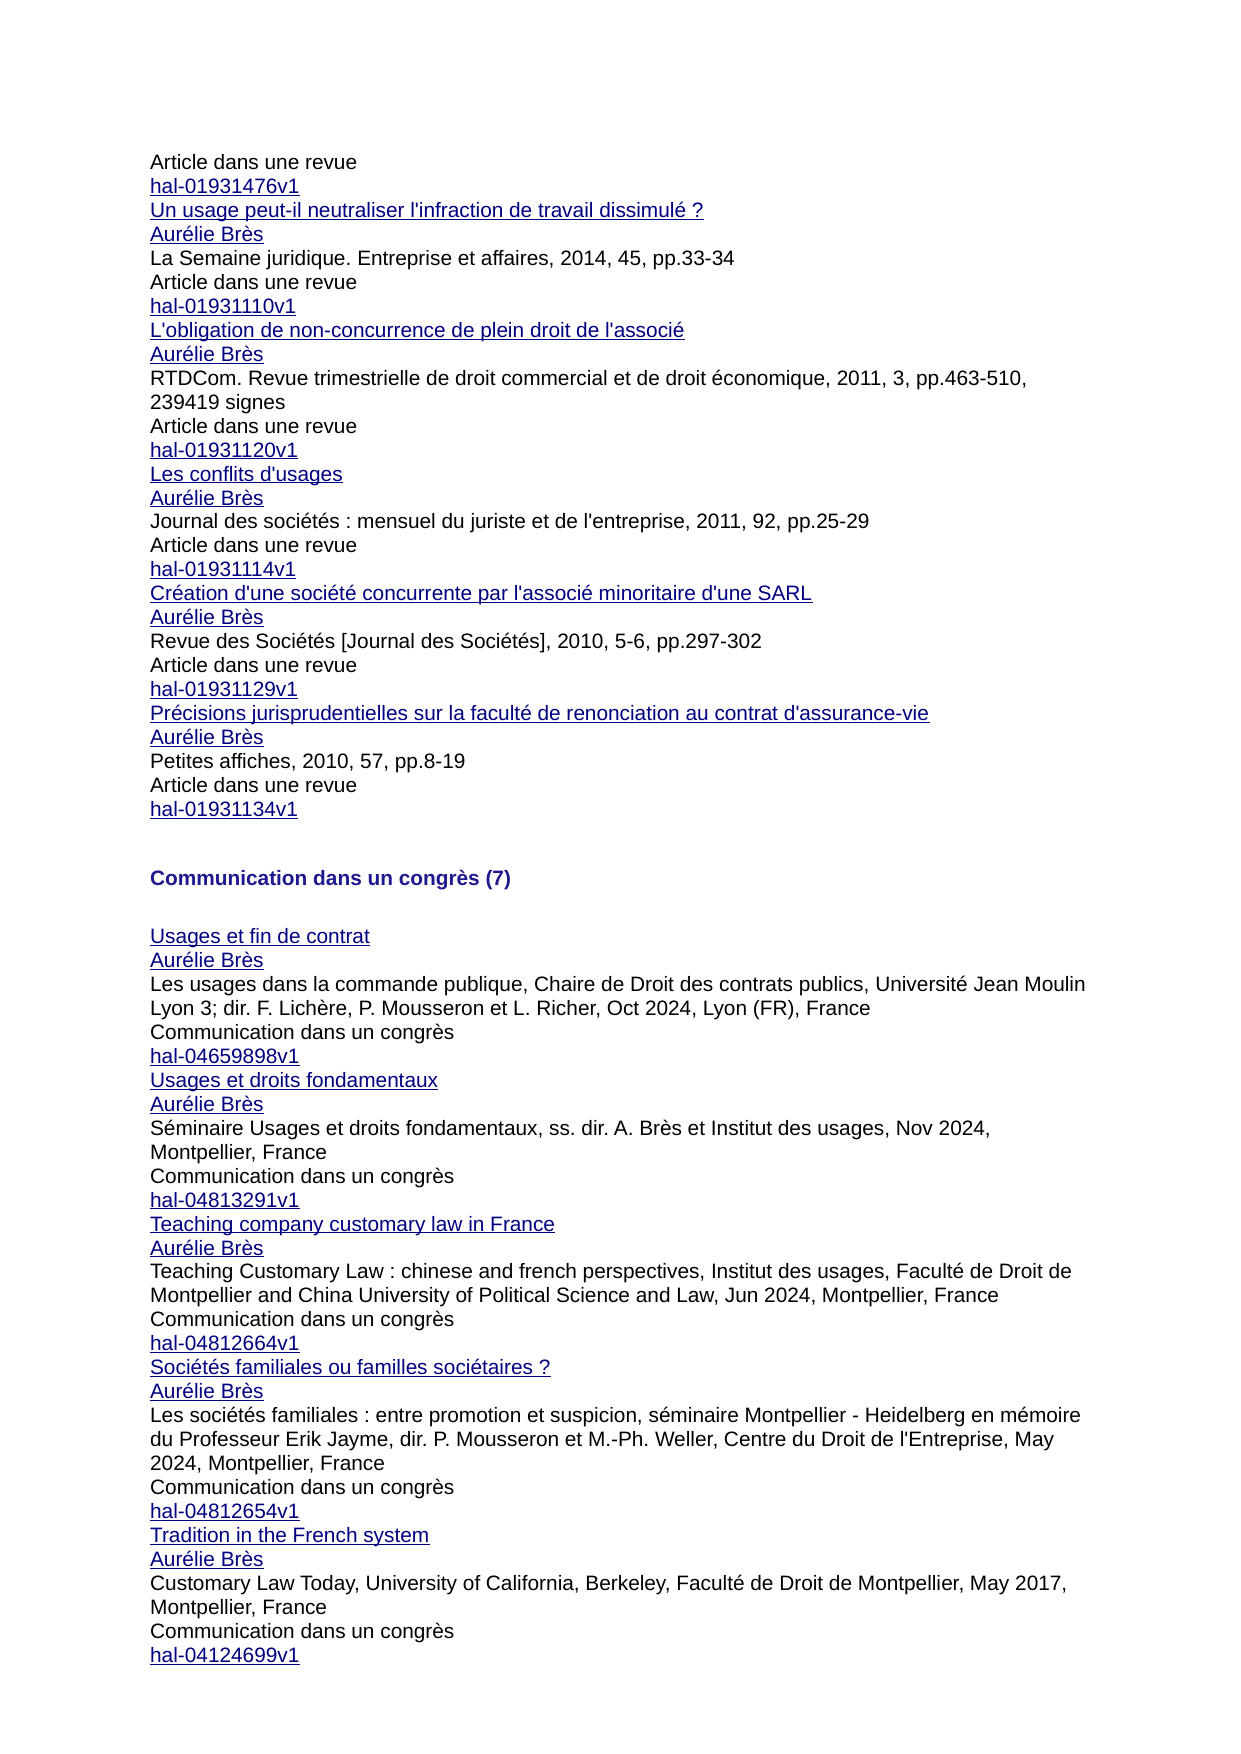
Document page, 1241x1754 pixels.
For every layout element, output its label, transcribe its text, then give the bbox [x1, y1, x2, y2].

table_cell Création d'une société concurrente par l'associé minoritaire d'une SARL Aurélie Brès Revue des Sociétés [Journal des Sociétés], 2010, 5-6, pp.297-302 Article dans une revue hal-01931129v1 [150, 581, 1090, 701]
table_cell Usages et droits fondamentaux Aurélie Brès Séminaire Usages et droits fondamentaux, ss. dir. A. Brès et Institut des usages, Nov 2024, Montpellier, France Communication dans un congrès hal-04813291v1 [150, 1068, 1090, 1211]
table_cell Tradition in the French system Aurélie Brès Customary Law Today, University of California, Berkeley, Faculté de Droit de Montpellier, May 2017, Montpellier, France Communication dans un congrès hal-04124699v1 [150, 1523, 1090, 1667]
table_cell Article dans une revue hal-01931476v1 [150, 150, 1090, 198]
table_cell L'obligation de non-concurrence de plein droit de l'associé Aurélie Brès RTDCom. Revue trimestrielle de droit commercial et de droit économique, 2011, 3, pp.463-510, 239419 signes Article dans une revue hal-01931120v1 [150, 318, 1090, 461]
table_header Usages et fin de contrat Aurélie Brès Les usages dans la commande publique, Chaire de Droit des contrats publics, Université Jean Moulin Lyon 3; dir. F. Lichère, P. Mousseron et L. Richer, Oct 2024, Lyon (FR), France Communication dans un congrès hal-04659898v1 [150, 924, 1090, 1068]
table_cell Précisions jurisprudentielles sur la faculté de renonciation au contrat d'assurance-vie Aurélie Brès Petites affiches, 2010, 57, pp.8-19 Article dans une revue hal-01931134v1 [150, 701, 1090, 821]
table_cell Les conflits d'usages Aurélie Brès Journal des sociétés : mensuel du juriste et de l'entreprise, 2011, 92, pp.25-29 Article dans une revue hal-01931114v1 [150, 461, 1090, 581]
subtitle Communication dans un congrès (7) [150, 866, 1090, 889]
table_cell Sociétés familiales ou familles sociétaires ? Aurélie Brès Les sociétés familiales : entre promotion et suspicion, séminaire Montpellier - Heidelberg en mémoire du Professeur Erik Jayme, dir. P. Mousseron et M.-Ph. Weller, Centre du Droit de l'Entreprise, May 2024, Montpellier, France Communication dans un congrès hal-04812654v1 [150, 1355, 1090, 1523]
table_cell Un usage peut-il neutraliser l'infraction de travail dissimulé ? Aurélie Brès La Semaine juridique. Entreprise et affaires, 2014, 45, pp.33-34 Article dans une revue hal-01931110v1 [150, 198, 1090, 318]
table_cell Teaching company customary law in France Aurélie Brès Teaching Customary Law : chinese and french perspectives, Institut des usages, Faculté de Droit de Montpellier and China University of Political Science and Law, Jun 2024, Montpellier, France Communication dans un congrès hal-04812664v1 [150, 1211, 1090, 1355]
